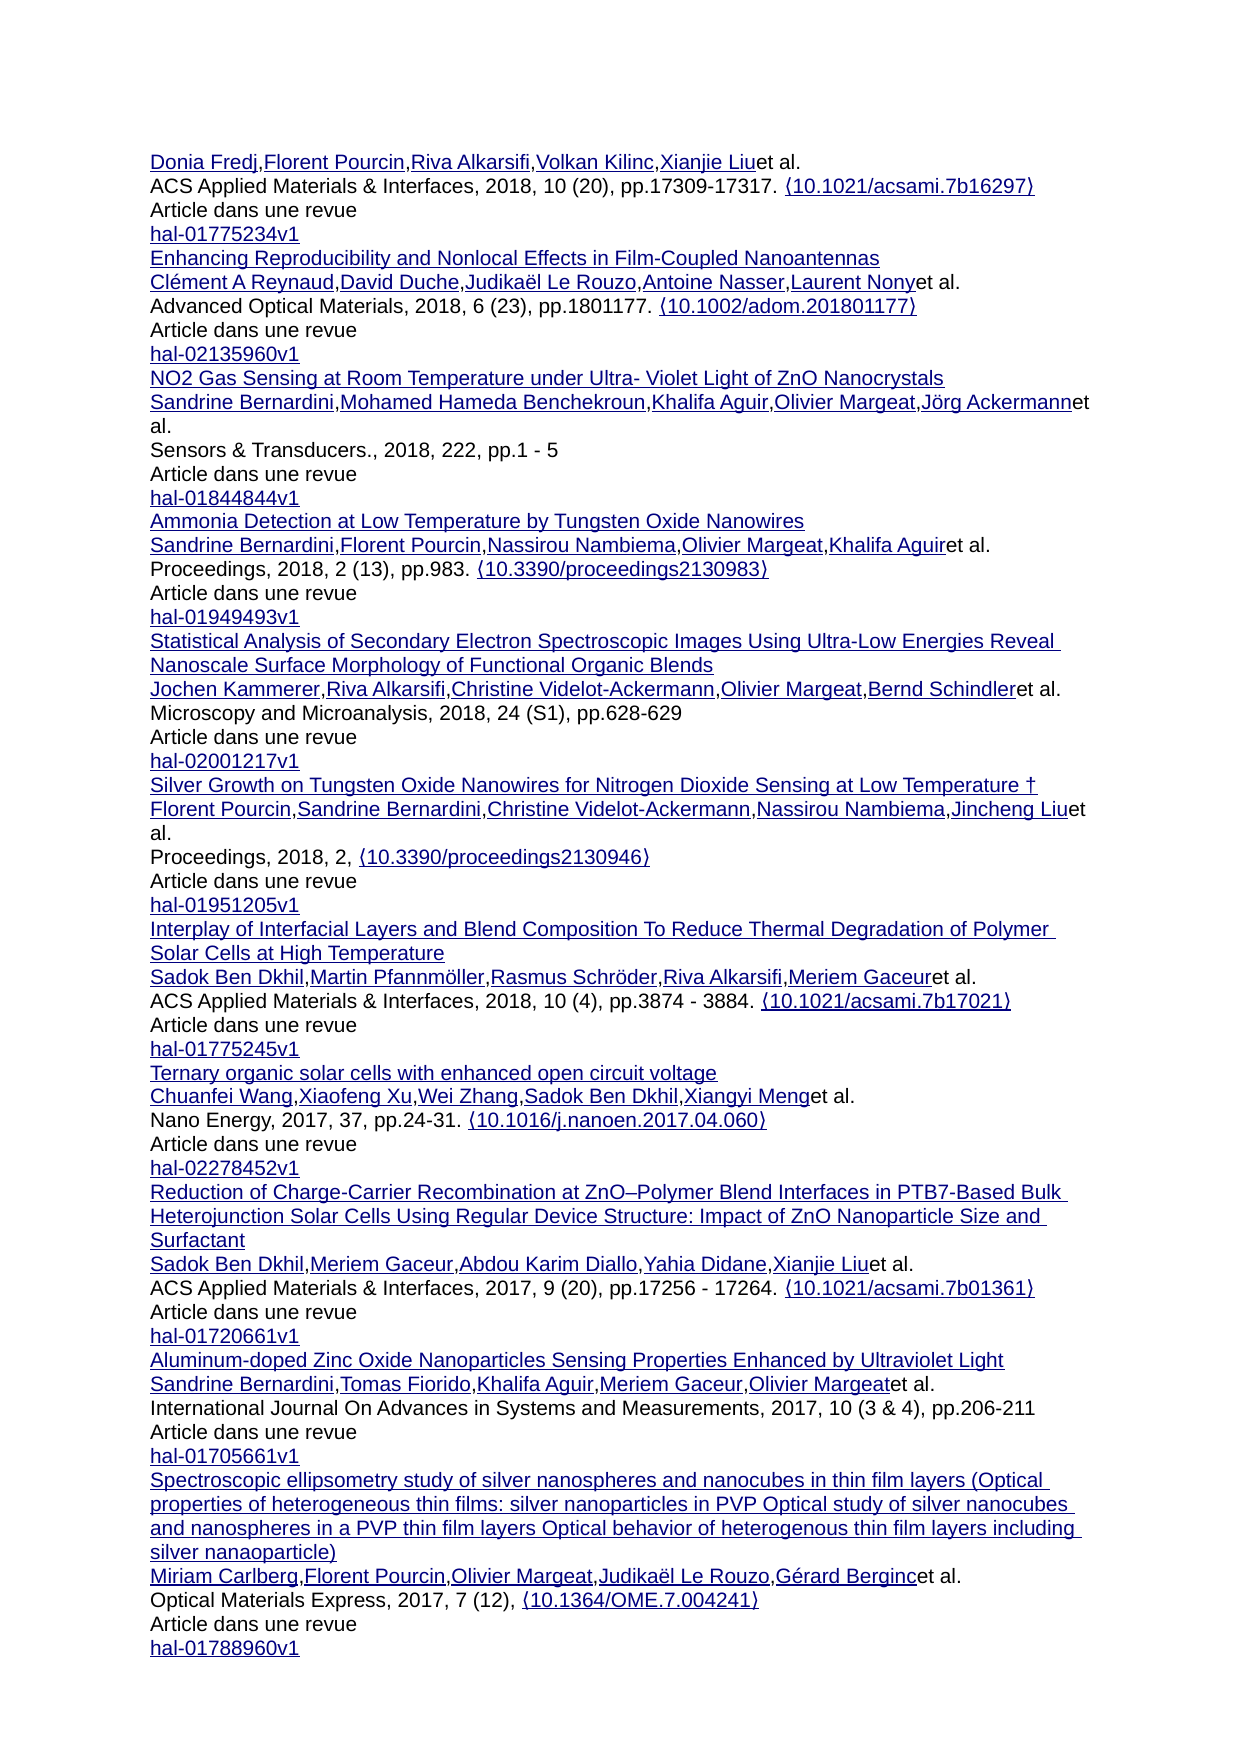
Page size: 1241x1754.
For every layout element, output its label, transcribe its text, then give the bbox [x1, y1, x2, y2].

table_cell Ammonia Detection at Low Temperature by Tungsten Oxide Nanowires Sandrine Bernardini,Florent Pourcin,Nassirou Nambiema,Olivier Margeat,Khalifa Aguiret al. Proceedings, 2018, 2 (13), pp.983. ⟨10.3390/proceedings2130983⟩ Article dans une revue hal-01949493v1 [150, 509, 1090, 629]
table_cell Ternary organic solar cells with enhanced open circuit voltage Chuanfei Wang,Xiaofeng Xu,Wei Zhang,Sadok Ben Dkhil,Xiangyi Menget al. Nano Energy, 2017, 37, pp.24-31. ⟨10.1016/j.nanoen.2017.04.060⟩ Article dans une revue hal-02278452v1 [150, 1060, 1090, 1180]
table_cell Aluminum-doped Zinc Oxide Nanoparticles Sensing Properties Enhanced by Ultraviolet Light Sandrine Bernardini,Tomas Fiorido,Khalifa Aguir,Meriem Gaceur,Olivier Margeatet al. International Journal On Advances in Systems and Measurements, 2017, 10 (3 & 4), pp.206-211 Article dans une revue hal-01705661v1 [150, 1348, 1090, 1468]
table_cell Spectroscopic ellipsometry study of silver nanospheres and nanocubes in thin film layers (Optical properties of heterogeneous thin films: silver nanoparticles in PVP Optical study of silver nanocubes and nanospheres in a PVP thin film layers Optical behavior of heterogenous thin film layers including silver nanaoparticle) Miriam Carlberg,Florent Pourcin,Olivier Margeat,Judikaël Le Rouzo,Gérard Bergincet al. Optical Materials Express, 2017, 7 (12), ⟨10.1364/OME.7.004241⟩ Article dans une revue hal-01788960v1 [150, 1468, 1090, 1659]
table_cell Silver Growth on Tungsten Oxide Nanowires for Nitrogen Dioxide Sensing at Low Temperature † Florent Pourcin,Sandrine Bernardini,Christine Videlot-Ackermann,Nassirou Nambiema,Jincheng Liuet al. Proceedings, 2018, 2, ⟨10.3390/proceedings2130946⟩ Article dans une revue hal-01951205v1 [150, 773, 1090, 917]
table_cell NO2 Gas Sensing at Room Temperature under Ultra- Violet Light of ZnO Nanocrystals Sandrine Bernardini,Mohamed Hameda Benchekroun,Khalifa Aguir,Olivier Margeat,Jörg Ackermannet al. Sensors & Transducers., 2018, 222, pp.1 - 5 Article dans une revue hal-01844844v1 [150, 366, 1090, 509]
table_cell Reduction of Charge-Carrier Recombination at ZnO–Polymer Blend Interfaces in PTB7-Based Bulk Heterojunction Solar Cells Using Regular Device Structure: Impact of ZnO Nanoparticle Size and Surfactant Sadok Ben Dkhil,Meriem Gaceur,Abdou Karim Diallo,Yahia Didane,Xianjie Liuet al. ACS Applied Materials & Interfaces, 2017, 9 (20), pp.17256 - 17264. ⟨10.1021/acsami.7b01361⟩ Article dans une revue hal-01720661v1 [150, 1180, 1090, 1348]
table_cell Donia Fredj,Florent Pourcin,Riva Alkarsifi,Volkan Kilinc,Xianjie Liuet al. ACS Applied Materials & Interfaces, 2018, 10 (20), pp.17309-17317. ⟨10.1021/acsami.7b16297⟩ Article dans une revue hal-01775234v1 [150, 150, 1090, 246]
table_cell Interplay of Interfacial Layers and Blend Composition To Reduce Thermal Degradation of Polymer Solar Cells at High Temperature Sadok Ben Dkhil,Martin Pfannmöller,Rasmus Schröder,Riva Alkarsifi,Meriem Gaceuret al. ACS Applied Materials & Interfaces, 2018, 10 (4), pp.3874 - 3884. ⟨10.1021/acsami.7b17021⟩ Article dans une revue hal-01775245v1 [150, 917, 1090, 1060]
table_cell Enhancing Reproducibility and Nonlocal Effects in Film-Coupled Nanoantennas Clément A Reynaud,David Duche,Judikaël Le Rouzo,Antoine Nasser,Laurent Nonyet al. Advanced Optical Materials, 2018, 6 (23), pp.1801177. ⟨10.1002/adom.201801177⟩ Article dans une revue hal-02135960v1 [150, 246, 1090, 366]
table_cell Statistical Analysis of Secondary Electron Spectroscopic Images Using Ultra-Low Energies Reveal Nanoscale Surface Morphology of Functional Organic Blends Jochen Kammerer,Riva Alkarsifi,Christine Videlot-Ackermann,Olivier Margeat,Bernd Schindleret al. Microscopy and Microanalysis, 2018, 24 (S1), pp.628-629 Article dans une revue hal-02001217v1 [150, 629, 1090, 773]
